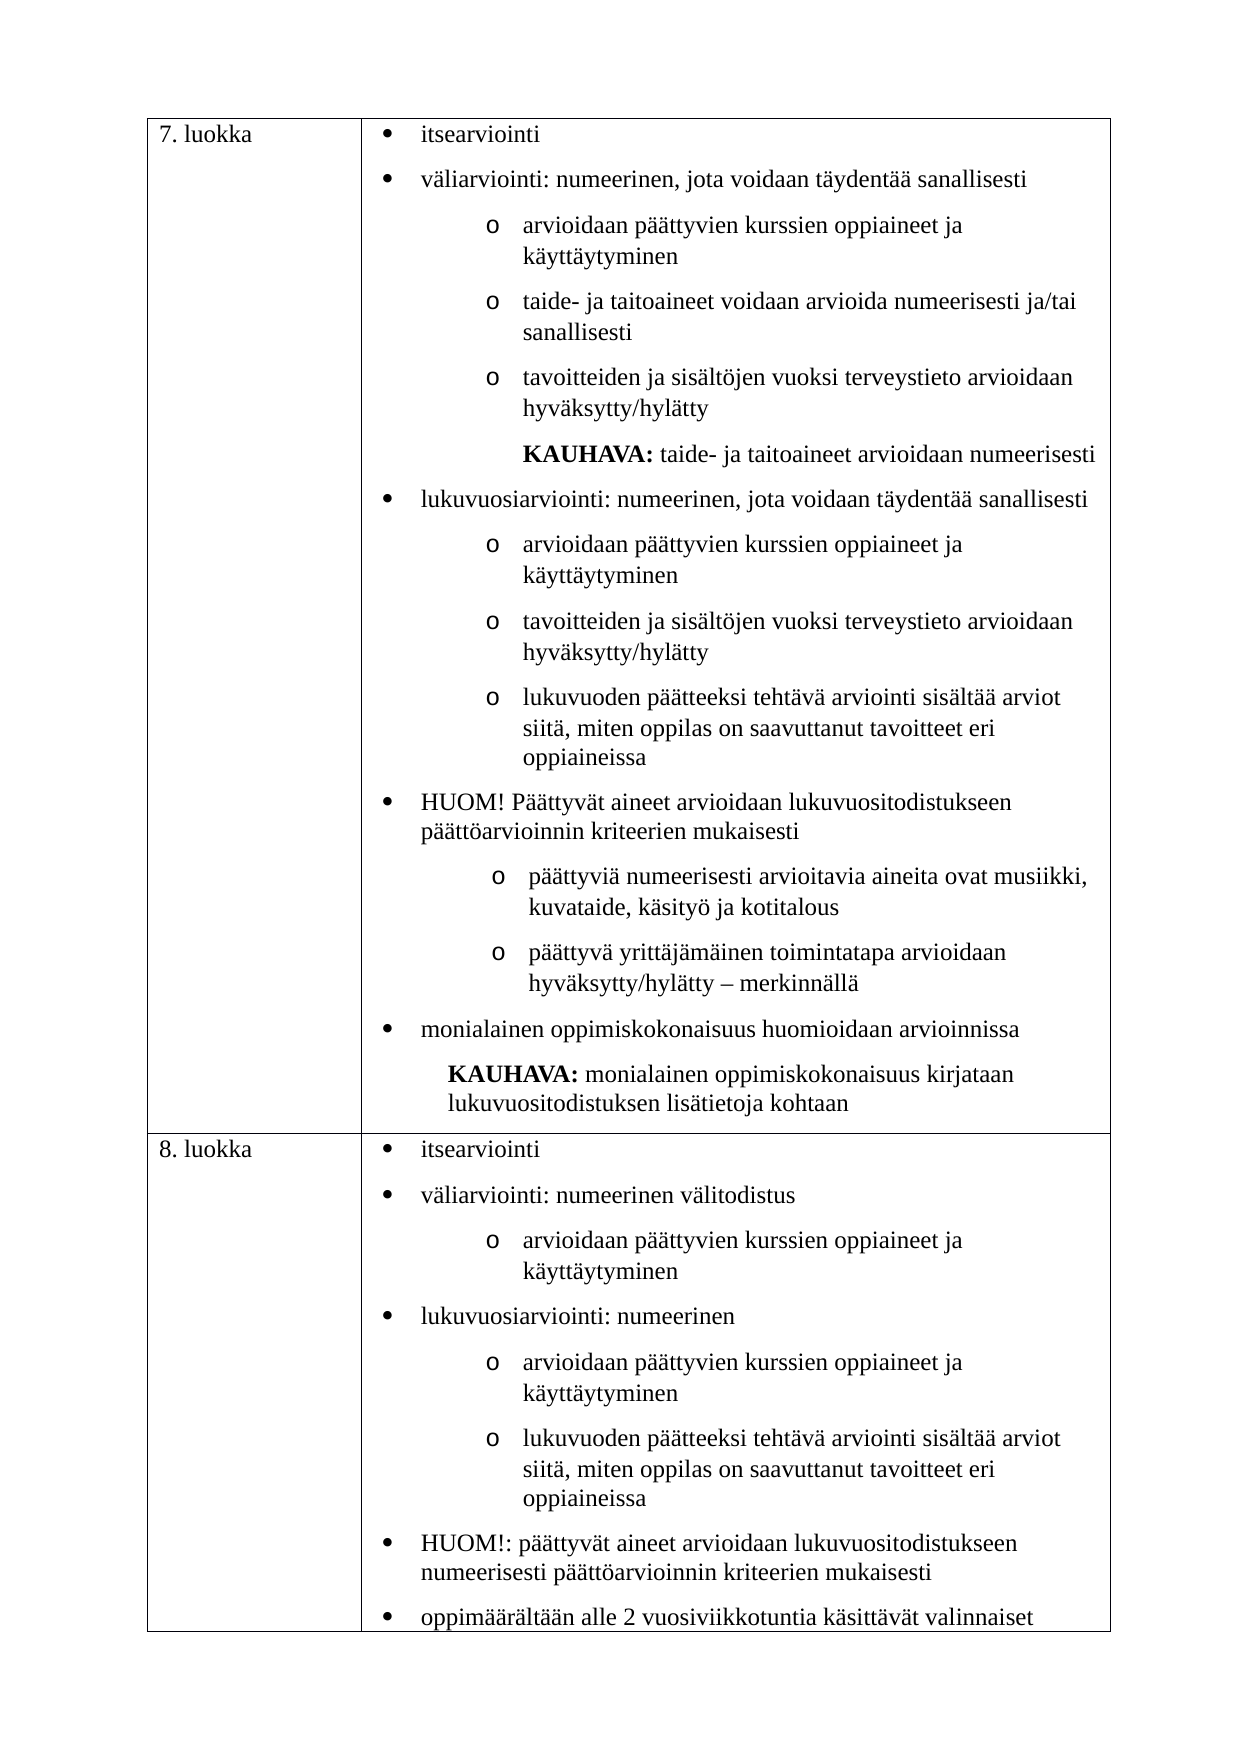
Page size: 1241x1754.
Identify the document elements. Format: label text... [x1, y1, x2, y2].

table_cell itsearviointi väliarviointi: numeerinen, jota voidaan täydentää sanallisesti arvioidaan päättyvien kurssien oppiaineet ja käyttäytyminen taide- ja taitoaineet voidaan arvioida numeerisesti ja/tai sanallisesti tavoitteiden ja sisältöjen vuoksi terveystieto arvioidaan hyväksytty/hylätty KAUHAVA: taide- ja taitoaineet arvioidaan numeerisesti lukuvuosiarviointi: numeerinen, jota voidaan täydentää sanallisesti arvioidaan päättyvien kurssien oppiaineet ja käyttäytyminen tavoitteiden ja sisältöjen vuoksi terveystieto arvioidaan hyväksytty/hylätty lukuvuoden päätteeksi tehtävä arviointi sisältää arviot siitä, miten oppilas on saavuttanut tavoitteet eri oppiaineissa HUOM! Päättyvät aineet arvioidaan lukuvuositodistukseen päättöarvioinnin kriteerien mukaisesti päättyviä numeerisesti arvioitavia aineita ovat musiikki, kuvataide, käsityö ja kotitalous päättyvä yrittäjämäinen toimintatapa arvioidaan hyväksytty/hylätty – merkinnällä monialainen oppimiskokonaisuus huomioidaan arvioinnissa KAUHAVA: monialainen oppimiskokonaisuus kirjataan lukuvuositodistuksen lisätietoja kohtaan [362, 119, 1110, 1133]
table_cell 7. luokka [148, 119, 361, 1133]
table_cell itsearviointi väliarviointi: numeerinen välitodistus arvioidaan päättyvien kurssien oppiaineet ja käyttäytyminen lukuvuosiarviointi: numeerinen arvioidaan päättyvien kurssien oppiaineet ja käyttäytyminen lukuvuoden päätteeksi tehtävä arviointi sisältää arviot siitä, miten oppilas on saavuttanut tavoitteet eri oppiaineissa HUOM!: päättyvät aineet arvioidaan lukuvuositodistukseen numeerisesti päättöarvioinnin kriteerien mukaisesti oppimäärältään alle 2 vuosiviikkotuntia käsittävät valinnaiset [362, 1134, 1110, 1631]
table_cell 8. luokka [148, 1134, 361, 1631]
